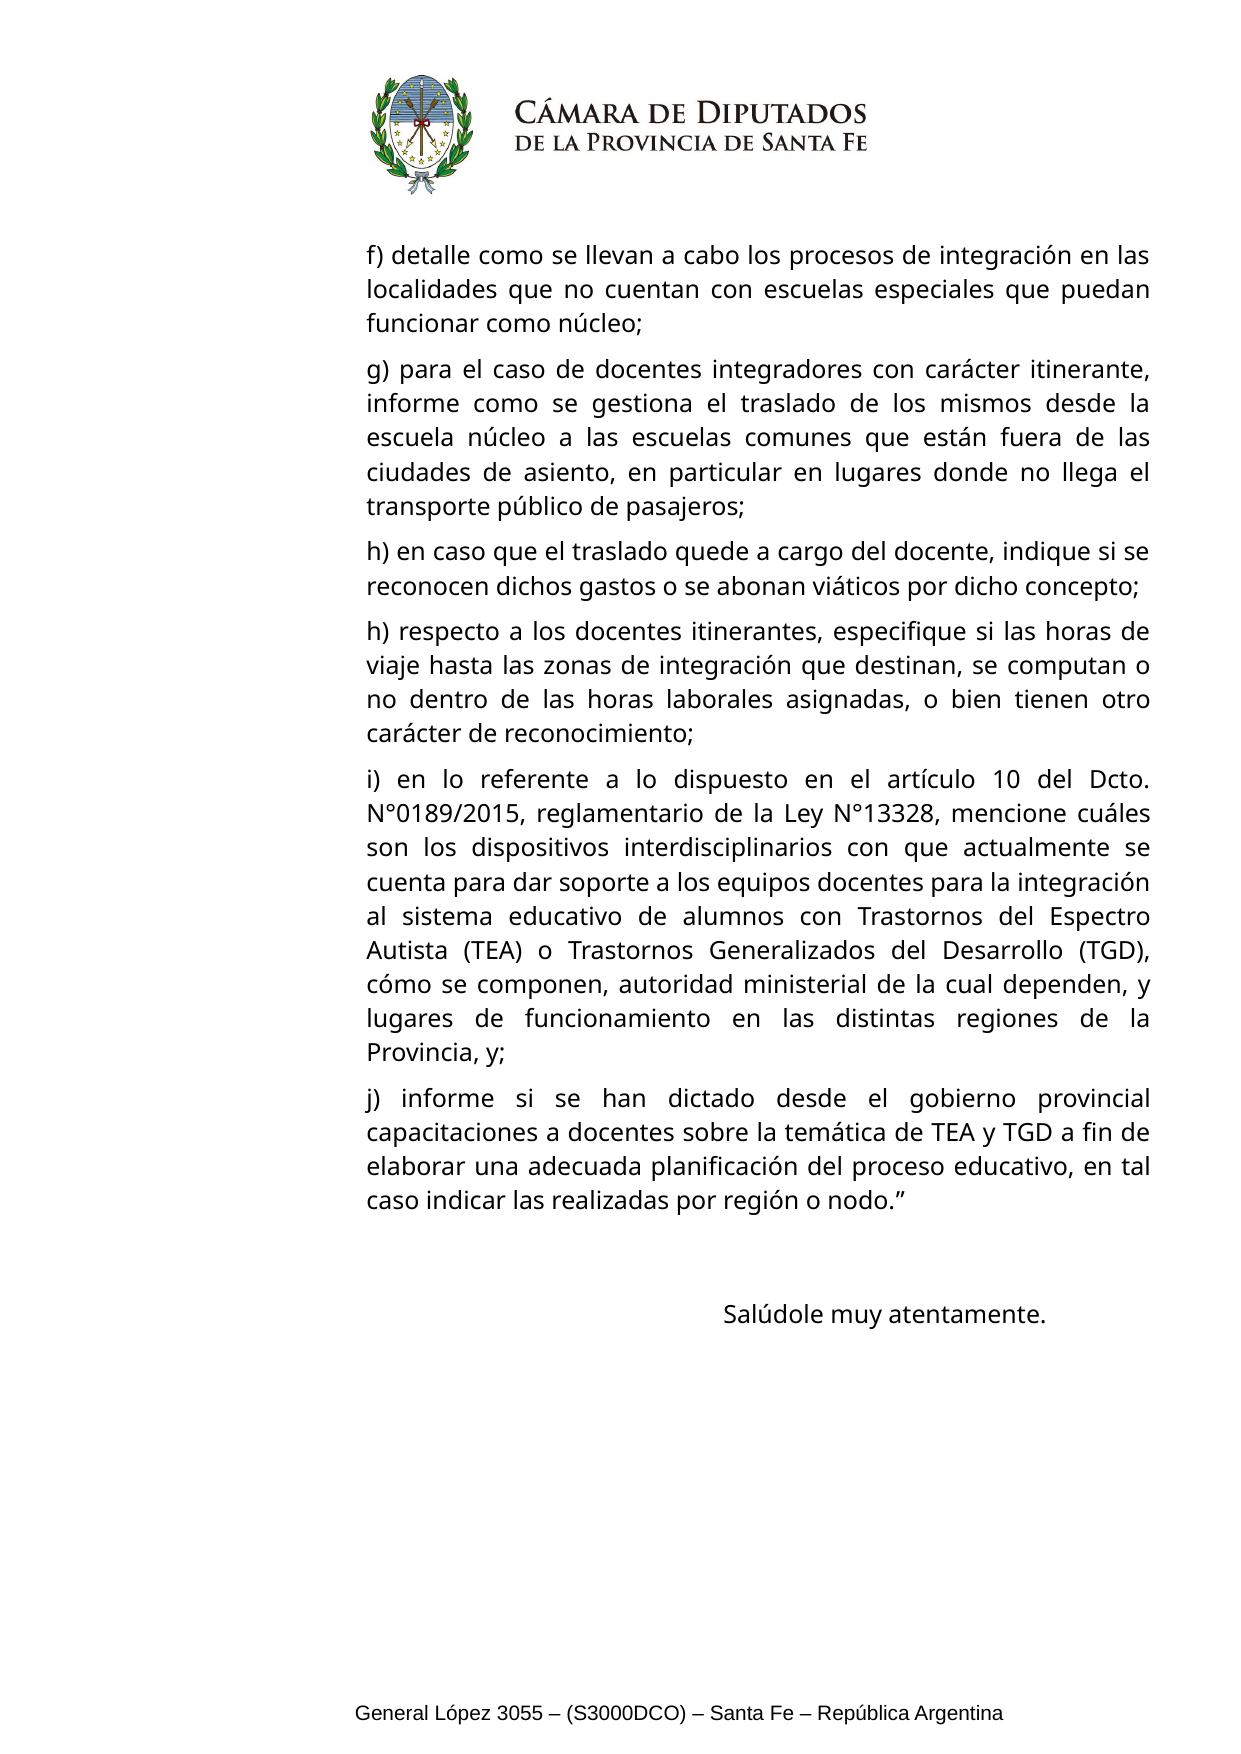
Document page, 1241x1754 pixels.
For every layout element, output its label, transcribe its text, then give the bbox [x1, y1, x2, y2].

picture [370, 75, 867, 199]
text Salúdole muy atentamente. [649, 1296, 1152, 1331]
text i) en lo referente a lo dispuesto en el artículo 10 del Dcto. N°0189/2015, reglamentario de la Ley N°13328, mencione cuáles son los dispositivos interdisciplinarios con que actualmente se cuenta para dar soporte a los equipos docentes para la integración al sistema educativo de alumnos con Trastornos del Espectro Autista (TEA) o Trastornos Generalizados del Desarrollo (TGD), cómo se componen, autoridad ministerial de la cual dependen, y lugares de funcionamiento en las distintas regiones de la Provincia, y; [366, 762, 1152, 1068]
text h) en caso que el traslado quede a cargo del docente, indique si se reconocen dichos gastos o se abonan viáticos por dicho concepto; [366, 534, 1152, 602]
text g) para el caso de docentes integradores con carácter itinerante, informe como se gestiona el traslado de los mismos desde la escuela núcleo a las escuelas comunes que están fuera de las ciudades de asiento, en particular en lugares donde no llega el transporte público de pasajeros; [366, 352, 1152, 522]
text j) informe si se han dictado desde el gobierno provincial capacitaciones a docentes sobre la temática de TEA y TGD a fin de elaborar una adecuada planificación del proceso educativo, en tal caso indicar las realizadas por región o nodo.” [366, 1080, 1152, 1217]
text f) detalle como se llevan a cabo los procesos de integración en las localidades que no cuentan con escuelas especiales que puedan funcionar como núcleo; [366, 238, 1152, 340]
text h) respecto a los docentes itinerantes, especifique si las horas de viaje hasta las zonas de integración que destinan, se computan o no dentro de las horas laborales asignadas, o bien tienen otro carácter de reconocimiento; [366, 614, 1152, 750]
